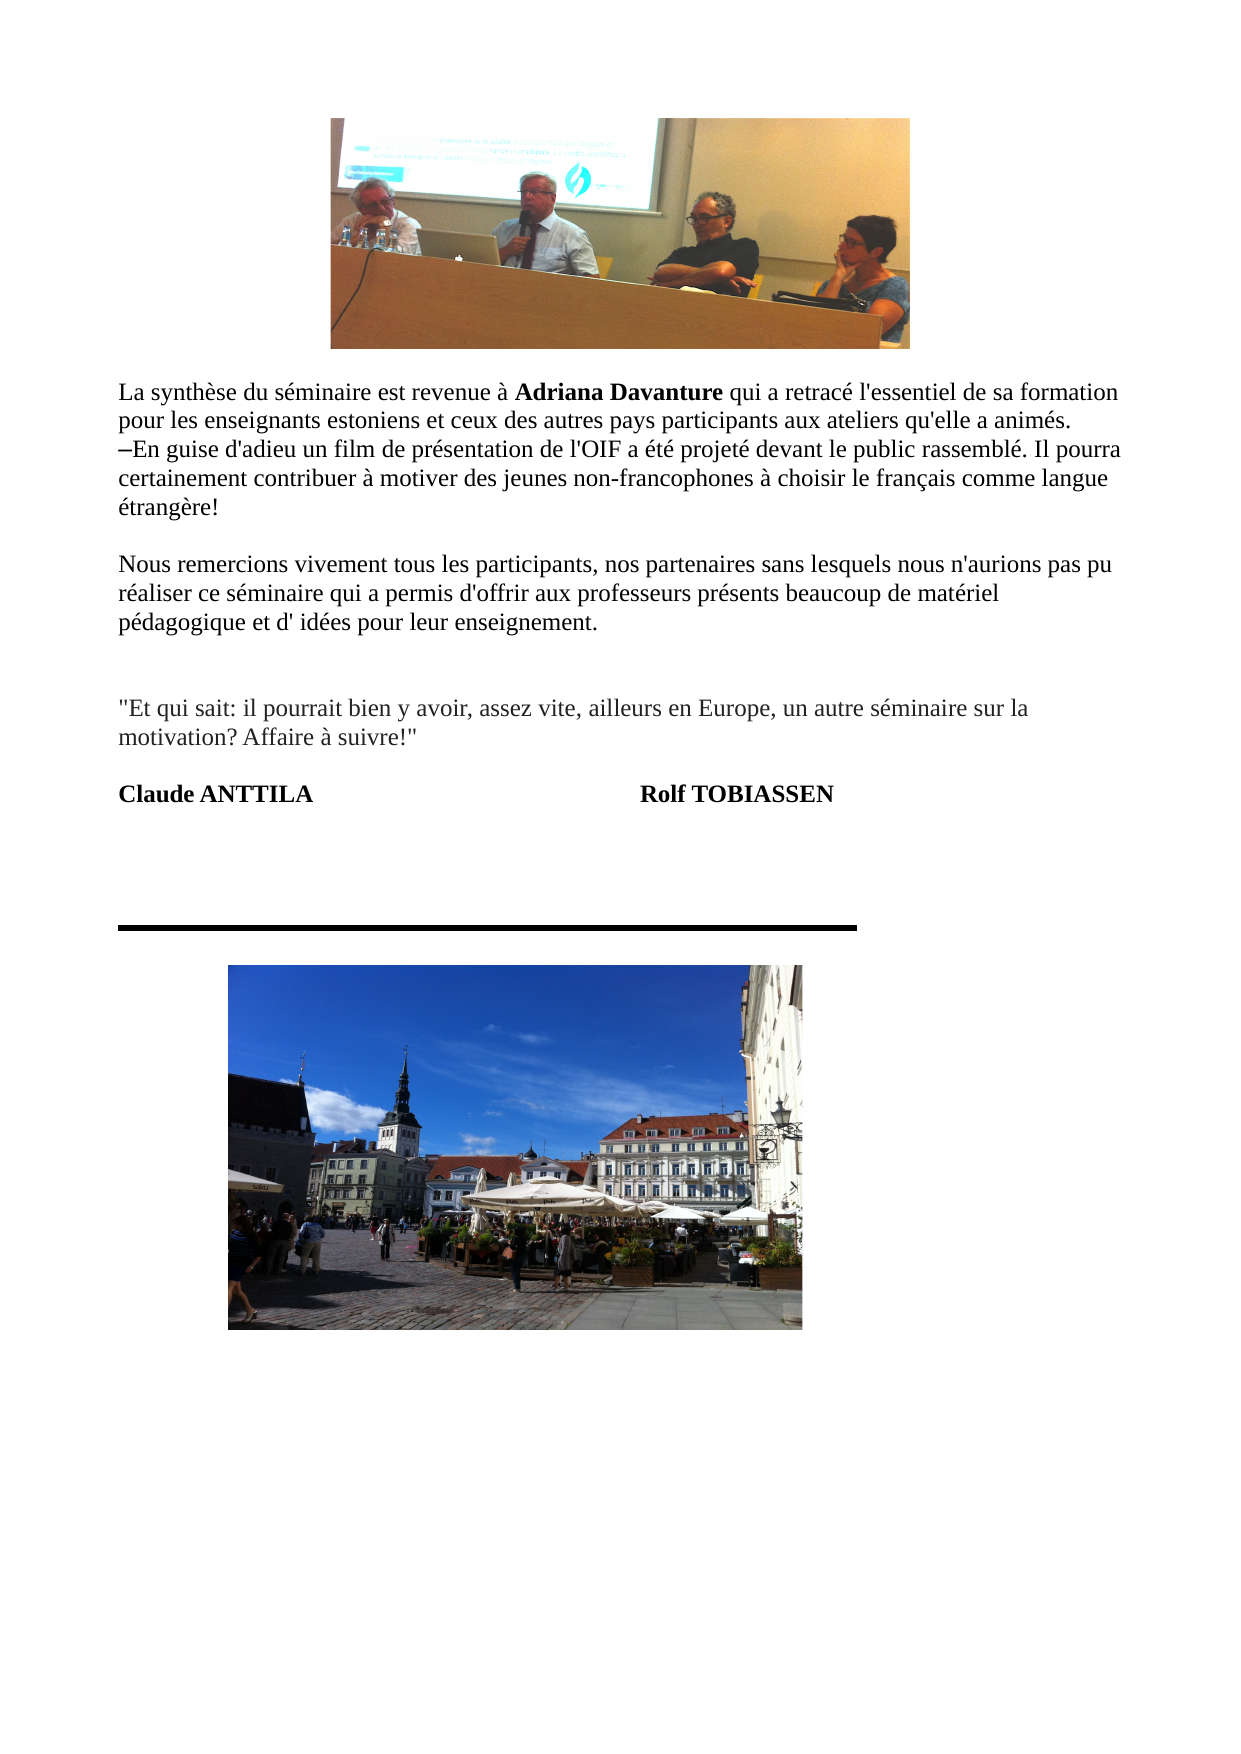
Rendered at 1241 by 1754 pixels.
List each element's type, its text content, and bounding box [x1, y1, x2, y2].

list En guise d'adieu un film de présentation de l'OIF a été projeté devant le public rassemblé. Il pourra certainement contribuer à motiver des jeunes non-francophones à choisir le français comme langue étrangère! [118, 434, 1122, 521]
text Claude ANTTILA Rolf TOBIASSEN [118, 779, 1122, 808]
text "Et qui sait: il pourrait bien y avoir, assez vite, ailleurs en Europe, un autre séminaire sur la motivation? Affaire à suivre!" [118, 664, 1122, 751]
picture [330, 118, 910, 349]
list La synthèse du séminaire est revenue à Adriana Davanture qui a retracé l'essentiel de sa formation pour les enseignants estoniens et ceux des autres pays participants aux ateliers qu'elle a animés. [118, 377, 1122, 434]
picture [228, 965, 803, 1330]
text Nous remercions vivement tous les participants, nos partenaires sans lesquels nous n'aurions pas pu réaliser ce séminaire qui a permis d'offrir aux professeurs présents beaucoup de matériel pédagogique et d' idées pour leur enseignement. [118, 549, 1122, 636]
